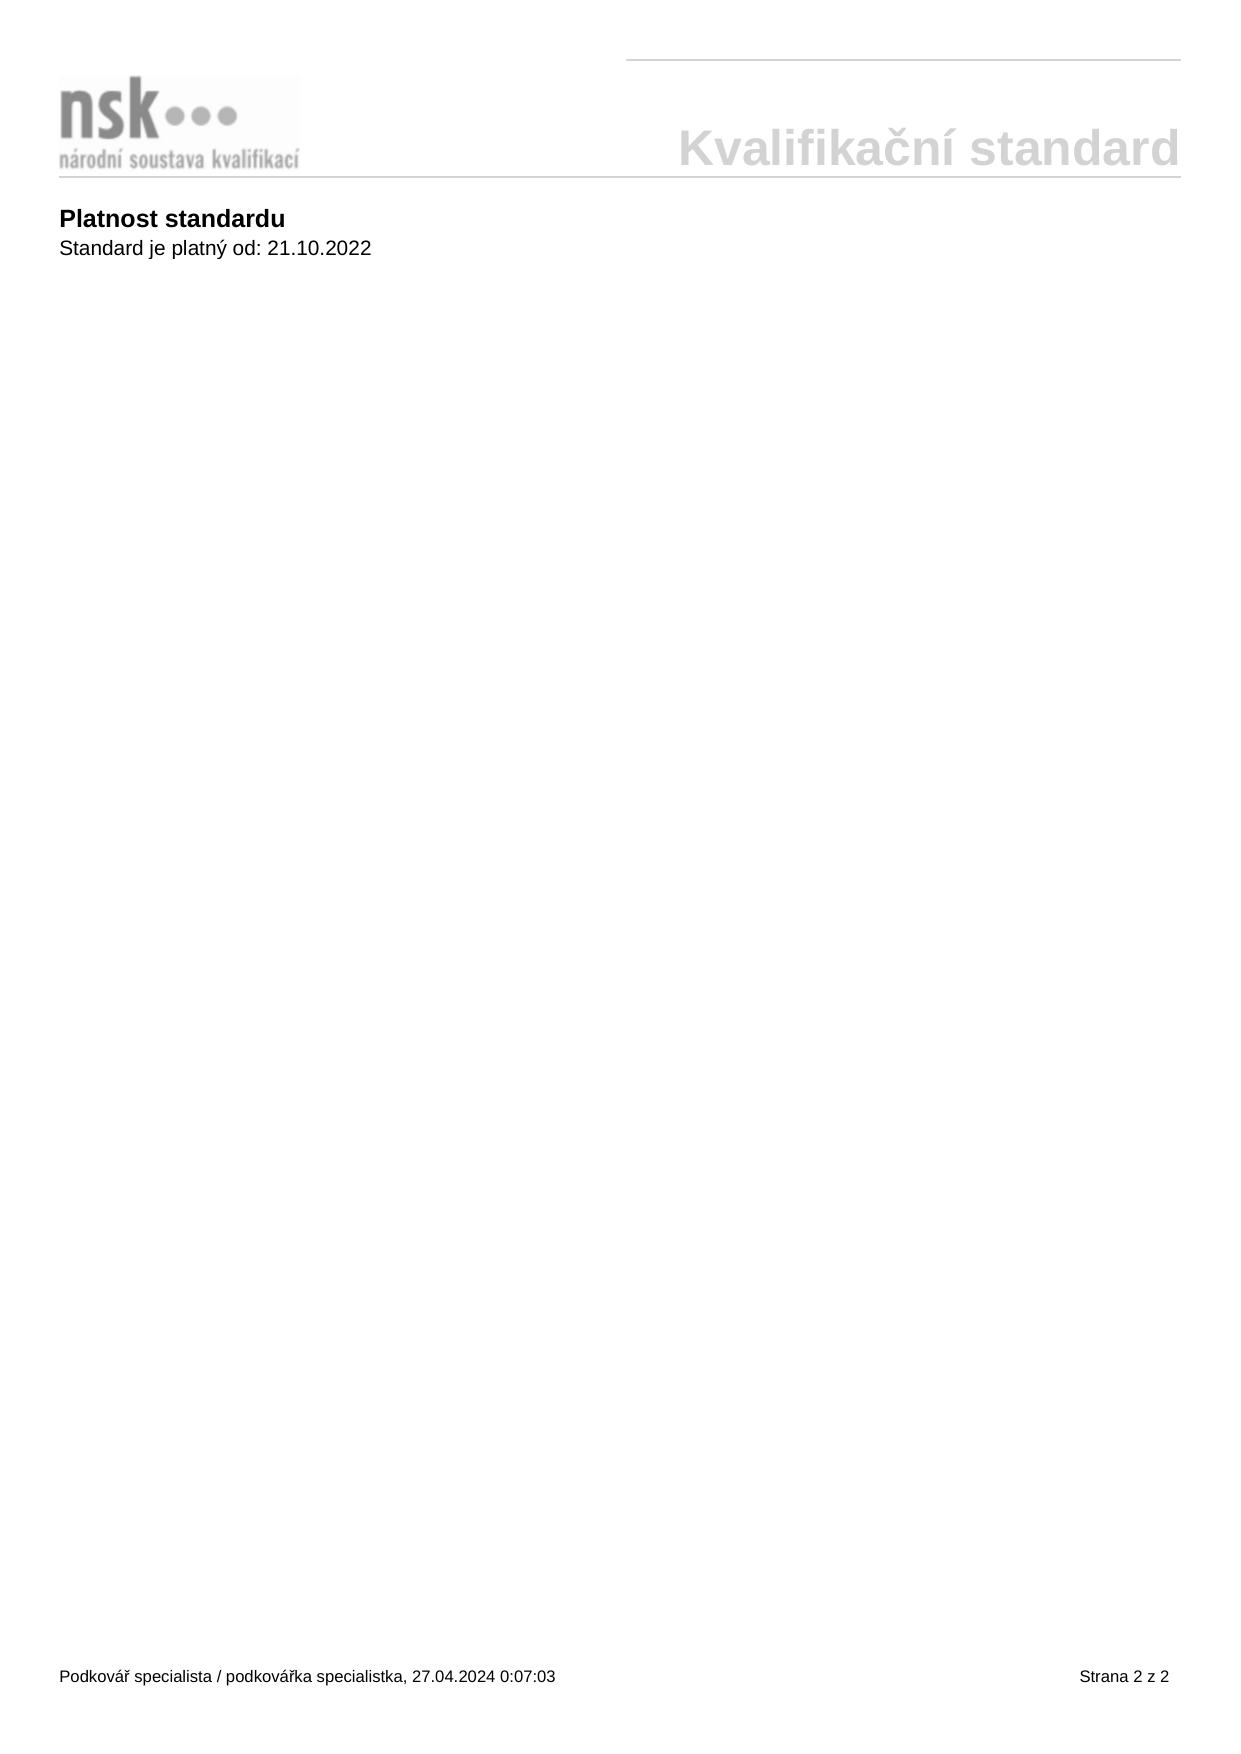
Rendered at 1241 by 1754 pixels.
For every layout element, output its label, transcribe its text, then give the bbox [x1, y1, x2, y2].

table_cell [1169, 559, 1181, 859]
table_cell [862, 1159, 1093, 1409]
table_cell [1093, 194, 1169, 200]
table_cell [59, 259, 483, 559]
table_cell [1169, 859, 1181, 1159]
table_cell Standard je platný od: 21.10.2022 [59, 236, 1181, 259]
table_cell [1169, 259, 1181, 559]
table_cell [862, 559, 1093, 859]
table_cell [626, 259, 862, 559]
table_cell [1093, 859, 1169, 1159]
table_cell [59, 171, 483, 176]
table_cell Podkovář specialista / podkovářka specialistka, 27.04.2024 0:07:03 [59, 1658, 862, 1694]
table_cell [484, 1409, 620, 1658]
table_cell [59, 194, 483, 200]
table_cell Platnost standardu [59, 200, 1181, 236]
table_cell [59, 1159, 483, 1409]
table_cell [620, 1159, 626, 1409]
table_cell [484, 194, 620, 200]
table_cell [484, 859, 620, 1159]
table_cell [862, 1409, 1093, 1658]
table_cell [862, 194, 1093, 200]
table_cell [484, 1159, 620, 1409]
table_cell [620, 559, 626, 859]
table_cell [1169, 1658, 1181, 1694]
table_cell [1169, 194, 1181, 200]
picture [58, 59, 621, 171]
table_cell Strana 2 z 2 [862, 1658, 1169, 1694]
table_cell [620, 859, 626, 1159]
table_cell [59, 1409, 483, 1658]
table_cell [59, 178, 1181, 194]
table_cell [484, 171, 620, 176]
table_cell [1093, 1159, 1169, 1409]
table_cell [59, 859, 483, 1159]
table_cell [1093, 1409, 1169, 1658]
table_cell [1093, 559, 1169, 859]
table_cell [621, 59, 626, 170]
table_cell [484, 559, 620, 859]
table_cell [59, 559, 483, 859]
table_cell [626, 1159, 862, 1409]
table_cell [626, 194, 862, 200]
table_cell [1169, 1409, 1181, 1658]
table_cell [484, 259, 620, 559]
table_cell [626, 1409, 862, 1658]
table_cell [862, 859, 1093, 1159]
table_cell Kvalifikační standard [626, 61, 1181, 176]
table_cell [620, 259, 626, 559]
table_cell [1169, 1159, 1181, 1409]
table_cell [1093, 259, 1169, 559]
table_cell [620, 1409, 626, 1658]
table_cell [626, 859, 862, 1159]
table_cell [626, 559, 862, 859]
table_cell [862, 259, 1093, 559]
